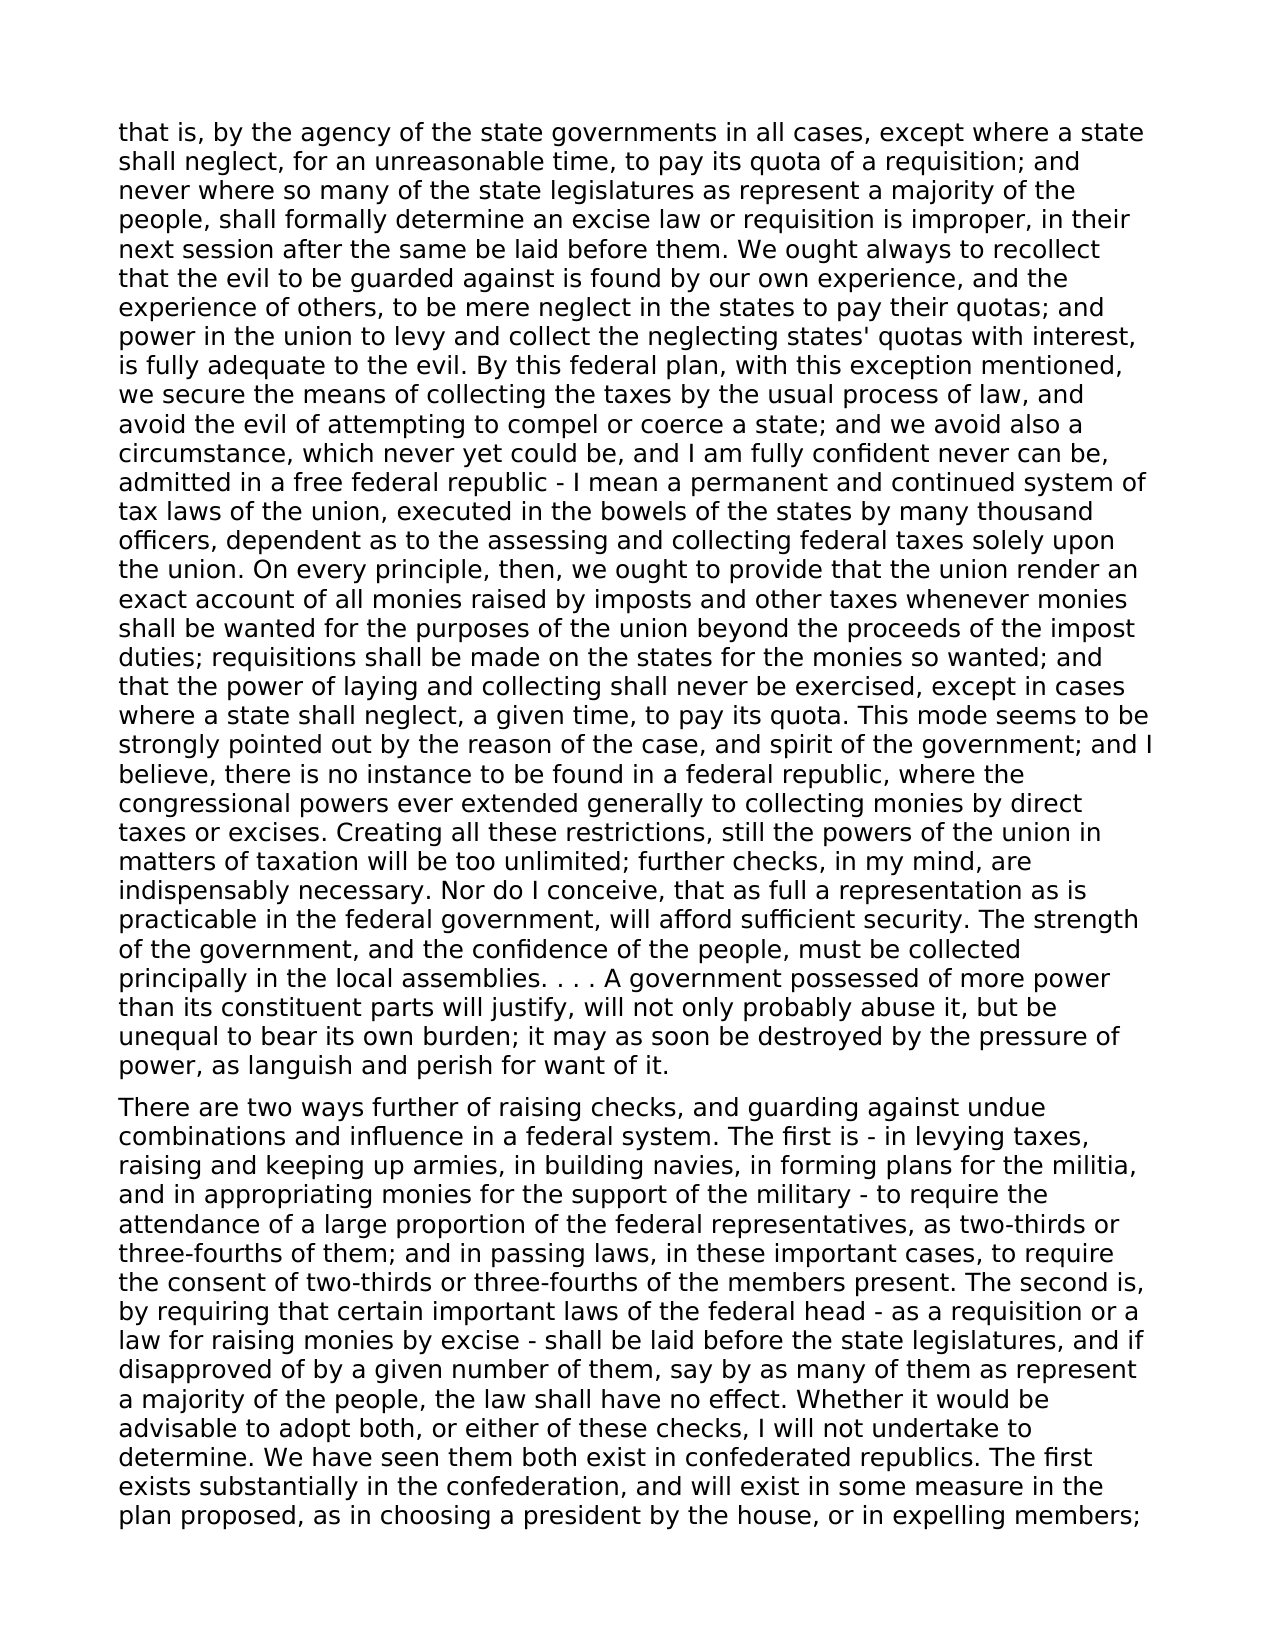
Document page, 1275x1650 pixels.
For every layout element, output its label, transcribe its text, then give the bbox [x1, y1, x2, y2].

text There are two ways further of raising checks, and guarding against undue combinations and influence in a federal system. The first is - in levying taxes, raising and keeping up armies, in building navies, in forming plans for the militia, and in appropriating monies for the support of the military - to require the attendance of a large proportion of the federal representatives, as two-thirds or three-fourths of them; and in passing laws, in these important cases, to require the consent of two-thirds or three-fourths of the members present. The second is, by requiring that certain important laws of the federal head - as a requisition or a law for raising monies by excise - shall be laid before the state legislatures, and if disapproved of by a given number of them, say by as many of them as represent a majority of the people, the law shall have no effect. Whether it would be advisable to adopt both, or either of these checks, I will not undertake to determine. We have seen them both exist in confederated republics. The first exists substantially in the confederation, and will exist in some measure in the plan proposed, as in choosing a president by the house, or in expelling members; [118, 1093, 1157, 1531]
text that is, by the agency of the state governments in all cases, except where a state shall neglect, for an unreasonable time, to pay its quota of a requisition; and never where so many of the state legislatures as represent a majority of the people, shall formally determine an excise law or requisition is improper, in their next session after the same be laid before them. We ought always to recollect that the evil to be guarded against is found by our own experience, and the experience of others, to be mere neglect in the states to pay their quotas; and power in the union to levy and collect the neglecting states' quotas with interest, is fully adequate to the evil. By this federal plan, with this exception mentioned, we secure the means of collecting the taxes by the usual process of law, and avoid the evil of attempting to compel or coerce a state; and we avoid also a circumstance, which never yet could be, and I am fully confident never can be, admitted in a free federal republic - I mean a permanent and continued system of tax laws of the union, executed in the bowels of the states by many thousand officers, dependent as to the assessing and collecting federal taxes solely upon the union. On every principle, then, we ought to provide that the union render an exact account of all monies raised by imposts and other taxes whenever monies shall be wanted for the purposes of the union beyond the proceeds of the impost duties; requisitions shall be made on the states for the monies so wanted; and that the power of laying and collecting shall never be exercised, except in cases where a state shall neglect, a given time, to pay its quota. This mode seems to be strongly pointed out by the reason of the case, and spirit of the government; and I believe, there is no instance to be found in a federal republic, where the congressional powers ever extended generally to collecting monies by direct taxes or excises. Creating all these restrictions, still the powers of the union in matters of taxation will be too unlimited; further checks, in my mind, are indispensably necessary. Nor do I conceive, that as full a representation as is practicable in the federal government, will afford sufficient security. The strength of the government, and the confidence of the people, must be collected principally in the local assemblies. . . . A government possessed of more power than its constituent parts will justify, will not only probably abuse it, but be unequal to bear its own burden; it may as soon be destroyed by the pressure of power, as languish and perish for want of it. [118, 118, 1157, 1081]
